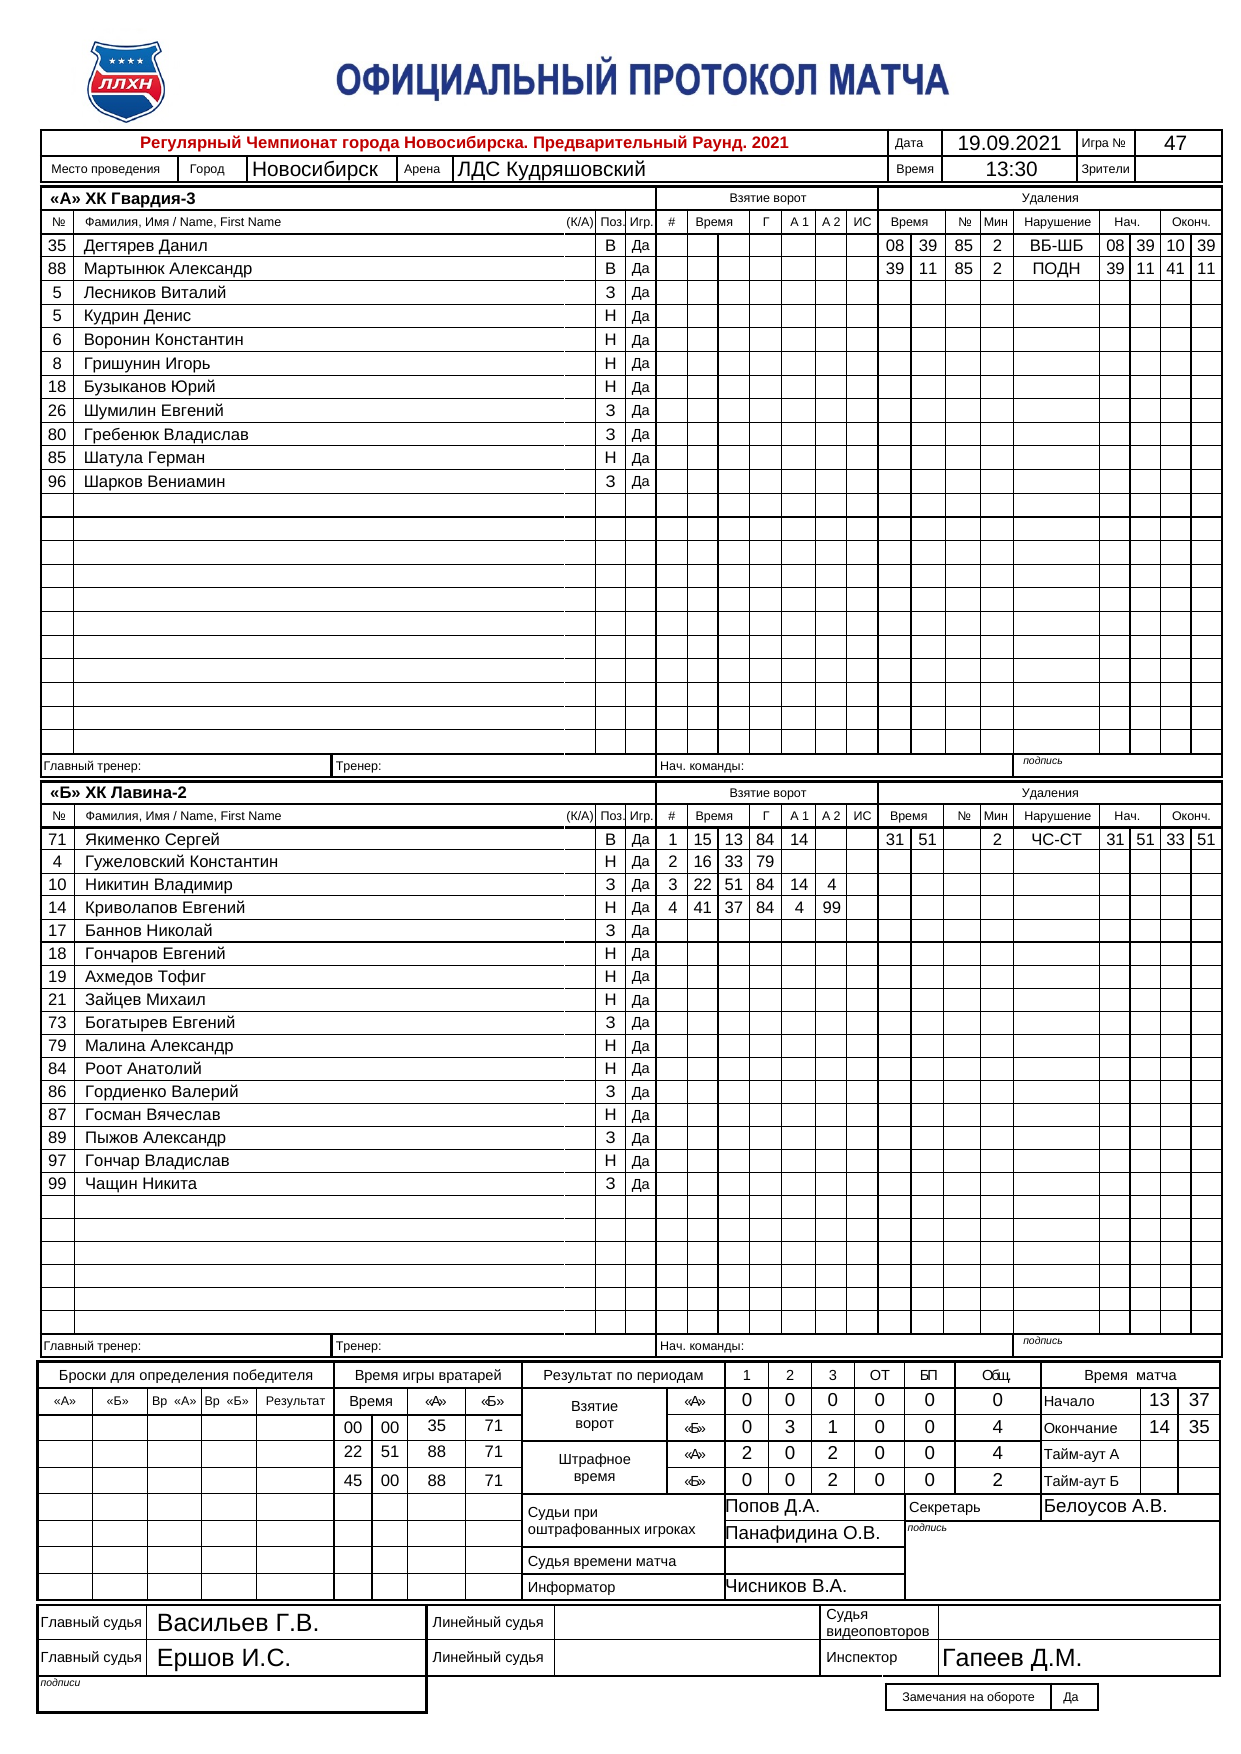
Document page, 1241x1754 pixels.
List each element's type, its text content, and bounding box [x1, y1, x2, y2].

table_cell Тайм-аут А [1042, 1441, 1140, 1467]
table_cell [42, 1219, 74, 1241]
table_cell 4 [782, 896, 815, 918]
table_cell [1192, 423, 1221, 445]
table_cell [1192, 1035, 1221, 1057]
table_cell [626, 541, 655, 564]
table_cell [1014, 636, 1099, 658]
table_cell [688, 1127, 717, 1149]
table_cell В [596, 829, 625, 849]
table_cell [981, 1035, 1013, 1057]
table_cell [946, 683, 980, 706]
table_cell [626, 588, 655, 611]
table_cell [626, 518, 655, 540]
table_cell 08 [1100, 235, 1129, 256]
table_cell [1100, 1058, 1129, 1079]
table_cell 0 [726, 1389, 768, 1413]
table_cell Да [626, 235, 655, 256]
table_cell [750, 1081, 781, 1103]
table_cell [39, 1574, 92, 1599]
table_header Время матча [1042, 1363, 1219, 1387]
table_cell [657, 470, 687, 493]
table_cell [555, 1640, 819, 1675]
table_cell [657, 423, 687, 445]
table_cell [816, 376, 846, 398]
table_cell [1192, 446, 1221, 469]
table_cell [1100, 1150, 1129, 1172]
table_cell [847, 874, 877, 895]
table_cell Судья видеоповторов [821, 1606, 938, 1639]
table_cell [782, 518, 815, 540]
table_cell [816, 1058, 846, 1079]
table_cell [42, 518, 73, 540]
table_cell [1192, 612, 1221, 634]
table_cell Да [626, 328, 655, 351]
table_cell [879, 1311, 910, 1333]
table_cell [1192, 659, 1221, 682]
table_cell [879, 494, 910, 516]
table_cell ЛДС Кудряшовский [454, 157, 887, 181]
table_cell Чисников В.А. [726, 1575, 904, 1599]
table_cell Время [335, 1389, 407, 1413]
table_cell [1131, 1081, 1160, 1103]
table_cell [1100, 470, 1129, 493]
table_cell З [596, 399, 625, 422]
table_cell Вр «А» [148, 1389, 201, 1413]
table_cell [74, 730, 564, 753]
table_cell [879, 470, 910, 493]
table_cell Линейный судья [428, 1640, 554, 1675]
table_cell (К/А) [565, 805, 595, 826]
table_cell [1192, 707, 1221, 729]
table_cell [1161, 281, 1190, 303]
table_cell [657, 612, 687, 634]
table_cell [847, 943, 877, 964]
table_cell [93, 1441, 147, 1467]
table_cell [946, 730, 980, 753]
table_cell [879, 683, 910, 706]
table_cell [74, 565, 564, 587]
table_cell [1161, 328, 1190, 351]
table_cell [816, 352, 846, 374]
table_cell [847, 446, 877, 469]
table_cell [847, 1104, 877, 1126]
table_cell А 2 [816, 805, 846, 826]
table_cell [1179, 1441, 1219, 1467]
table_cell [1161, 659, 1190, 682]
table_cell Окончание [1042, 1415, 1140, 1440]
table_cell Панафидина О.В. [726, 1521, 904, 1546]
table_cell [408, 1574, 465, 1599]
table_cell [981, 518, 1013, 540]
table_cell «А» [668, 1442, 724, 1467]
table_cell [816, 1288, 846, 1310]
table_cell [750, 612, 781, 634]
table_cell [1161, 565, 1190, 587]
table_cell [75, 1311, 564, 1333]
table_cell [981, 896, 1013, 918]
table_cell [657, 305, 687, 327]
table_cell [912, 659, 945, 682]
table_cell [626, 1265, 655, 1287]
table_cell 89 [42, 1127, 74, 1149]
table_cell [944, 850, 980, 872]
table_cell Нач. [1100, 805, 1160, 826]
table_cell [202, 1468, 256, 1493]
table_cell 0 [855, 1389, 904, 1413]
table_cell [847, 1150, 877, 1172]
table_cell [879, 636, 910, 658]
table_cell 0 [855, 1415, 904, 1440]
table_cell [466, 1521, 521, 1546]
table_cell [626, 565, 655, 587]
table_cell [565, 1058, 595, 1079]
table_cell [816, 1035, 846, 1057]
table_cell 19 [42, 966, 74, 987]
table_cell Н [596, 1058, 625, 1079]
table_cell [1014, 1012, 1099, 1033]
table_cell Время [688, 805, 749, 826]
table_cell [596, 636, 625, 658]
table_cell [596, 1242, 625, 1264]
table_cell [1161, 683, 1190, 706]
table_cell Линейный судья [428, 1606, 554, 1639]
table_cell [373, 1547, 407, 1573]
table_cell 8 [42, 352, 73, 374]
table_cell [1161, 896, 1190, 918]
table_cell [981, 1311, 1013, 1333]
table_cell 18 [42, 943, 74, 964]
table_cell [981, 1012, 1013, 1033]
table_cell Вр «Б» [202, 1389, 256, 1413]
table_cell [1131, 1265, 1160, 1287]
table_cell 84 [750, 829, 781, 849]
table_cell [657, 328, 687, 351]
table_cell [912, 989, 943, 1011]
table_cell [1100, 850, 1129, 872]
table_cell Судьи при оштрафованных игроках [523, 1495, 724, 1546]
table_cell [816, 328, 846, 351]
table_header Игра № [1078, 131, 1134, 155]
table_cell [981, 446, 1013, 469]
table_cell 10 [1161, 235, 1190, 256]
table_cell Мин [981, 211, 1013, 233]
table_cell [1192, 896, 1221, 918]
table_cell [750, 1035, 781, 1057]
table_cell Ершов И.С. [147, 1640, 425, 1675]
table_cell [688, 376, 717, 398]
table_cell [719, 1219, 749, 1241]
table_cell [1131, 896, 1160, 918]
table_cell [596, 1265, 625, 1287]
table_cell [1131, 565, 1160, 587]
table_cell [981, 874, 1013, 895]
table_cell [816, 423, 846, 445]
table_cell [816, 541, 846, 564]
table_cell [1100, 874, 1129, 895]
table_cell [1014, 989, 1099, 1011]
table_cell [912, 896, 943, 918]
table_cell [946, 494, 980, 516]
table_cell «Б» [93, 1389, 147, 1413]
table_cell [257, 1547, 333, 1573]
table_cell [912, 850, 943, 872]
table_cell [847, 1196, 877, 1218]
table_cell [879, 1035, 910, 1057]
table_cell [657, 1035, 687, 1057]
table_cell [912, 565, 945, 587]
table_cell Результат [257, 1389, 333, 1413]
table_cell [782, 541, 815, 564]
table_cell [1100, 1265, 1129, 1287]
table_cell [981, 470, 1013, 493]
table_cell [981, 1173, 1013, 1195]
table_cell [1014, 376, 1099, 398]
table_header Общ. [956, 1363, 1040, 1387]
table_cell [42, 494, 73, 516]
table_cell [565, 1196, 595, 1218]
table_cell [719, 541, 749, 564]
table_cell подпись [1014, 1335, 1221, 1356]
table_cell [944, 1242, 980, 1264]
table_cell [39, 1521, 92, 1546]
table_cell 51 [373, 1441, 407, 1467]
table_cell Главный тренер: [42, 1335, 330, 1356]
table_cell [1131, 1012, 1160, 1033]
table_cell 26 [42, 399, 73, 422]
table_cell [688, 565, 717, 587]
table_cell [688, 588, 717, 611]
table_cell [1131, 399, 1160, 422]
table_cell [1161, 446, 1190, 469]
table_cell [750, 399, 781, 422]
table_cell [626, 1288, 655, 1310]
table_cell 4 [42, 850, 74, 872]
table_cell [1136, 157, 1221, 181]
table_cell Нач. команды: [657, 1335, 1012, 1356]
table_cell [944, 966, 980, 987]
table_cell [946, 446, 980, 469]
table_cell [626, 1219, 655, 1241]
table_cell 14 [782, 829, 815, 849]
table_cell [944, 1127, 980, 1149]
table_cell [657, 1219, 687, 1241]
table_cell [816, 494, 846, 516]
table_cell [719, 281, 749, 303]
table_cell [981, 399, 1013, 422]
table_cell [42, 565, 73, 587]
table_cell [719, 423, 749, 445]
table_cell З [596, 281, 625, 303]
table_cell [565, 328, 595, 351]
table_cell [688, 1104, 717, 1126]
table_cell [657, 376, 687, 398]
table_cell Гришунин Игорь [74, 352, 564, 374]
table_cell [1100, 518, 1129, 540]
table_cell [1100, 1288, 1129, 1310]
table_cell 97 [42, 1150, 74, 1172]
table_cell [816, 235, 846, 256]
table_cell [74, 518, 564, 540]
table_cell [944, 874, 980, 895]
table_cell [1014, 1219, 1099, 1241]
table_cell [912, 541, 945, 564]
table_cell [879, 1150, 910, 1172]
table_cell 5 [42, 305, 73, 327]
table_cell «А» [408, 1389, 465, 1413]
table_cell [816, 399, 846, 422]
table_cell [93, 1547, 147, 1573]
table_header Броски для определения победителя [39, 1363, 333, 1387]
table_cell Штрафное время [523, 1442, 666, 1493]
table_cell [946, 659, 980, 682]
table_cell [782, 989, 815, 1011]
table_cell [912, 874, 943, 895]
table_cell [847, 1265, 877, 1287]
table_cell [944, 1311, 980, 1333]
table_cell Оконч. [1161, 805, 1221, 826]
table_cell [847, 1311, 877, 1333]
table_cell [782, 920, 815, 941]
table_cell [466, 1574, 521, 1599]
table_cell [750, 1288, 781, 1310]
table_cell [912, 328, 945, 351]
table_cell [782, 850, 815, 872]
table_header Регулярный Чемпионат города Новосибирска. Предварительный Раунд. 2021 [42, 131, 887, 155]
table_cell [1131, 612, 1160, 634]
table_cell 71 [466, 1468, 521, 1493]
table_cell [1161, 966, 1190, 987]
table_cell [657, 920, 687, 941]
table_cell [879, 305, 910, 327]
table_cell [912, 1311, 943, 1333]
table_cell [373, 1494, 407, 1520]
table_cell 39 [1192, 235, 1221, 256]
table_cell Начало [1042, 1389, 1140, 1413]
table_cell [782, 1104, 815, 1126]
table_cell [879, 1196, 910, 1218]
table_cell [750, 1058, 781, 1079]
table_cell [847, 920, 877, 941]
table_cell [1192, 966, 1221, 987]
table_cell 2 [812, 1442, 854, 1467]
table_cell [981, 612, 1013, 634]
table_cell [719, 565, 749, 587]
table_cell [75, 1196, 564, 1218]
table_cell [657, 1311, 687, 1333]
table_header Дата [889, 131, 941, 155]
table_cell З [596, 1012, 625, 1033]
table_cell 51 [1131, 829, 1160, 849]
table_cell Место проведения [42, 157, 177, 181]
table_cell [719, 707, 749, 729]
table_cell 86 [42, 1081, 74, 1103]
table_cell [816, 1265, 846, 1287]
table_cell [1014, 541, 1099, 564]
table_cell Дегтярев Данил [74, 235, 564, 256]
table_cell [750, 235, 781, 256]
table_cell [1014, 612, 1099, 634]
table_cell [981, 281, 1013, 303]
table_cell [257, 1521, 333, 1546]
table_cell Поз. [596, 805, 625, 826]
table_cell Да [626, 966, 655, 987]
table_cell [688, 636, 717, 658]
table_cell [1161, 920, 1190, 941]
table_cell [939, 1606, 1219, 1639]
table_cell [944, 989, 980, 1011]
table_cell [688, 730, 717, 753]
table_cell [946, 423, 980, 445]
table_cell [257, 1441, 333, 1467]
table_cell 35 [42, 235, 73, 256]
table_cell [782, 683, 815, 706]
table_cell [626, 659, 655, 682]
table_cell [1100, 1173, 1129, 1195]
table_cell [1161, 1242, 1190, 1264]
table_cell [1100, 399, 1129, 422]
table_cell [373, 1521, 407, 1546]
table_cell [1100, 989, 1129, 1011]
table_cell [42, 1242, 74, 1264]
table_cell [946, 565, 980, 587]
table_cell [1161, 588, 1190, 611]
table_cell Да [626, 1104, 655, 1126]
table_cell 85 [42, 446, 73, 469]
table_cell [981, 328, 1013, 351]
table_cell ИС [847, 211, 877, 233]
table_cell [750, 966, 781, 987]
table_cell 00 [335, 1416, 371, 1440]
table_cell [1161, 943, 1190, 964]
table_cell [750, 920, 781, 941]
table_cell [596, 588, 625, 611]
table_cell 84 [42, 1058, 74, 1079]
table_cell [816, 565, 846, 587]
table_cell [946, 328, 980, 351]
table_cell 15 [688, 829, 717, 849]
table_cell «А» [668, 1389, 724, 1413]
table_cell [847, 1081, 877, 1103]
table_cell [657, 1150, 687, 1172]
table_cell [981, 1196, 1013, 1218]
table_cell [1100, 281, 1129, 303]
table_cell Да [626, 850, 655, 872]
table_cell [782, 1058, 815, 1079]
table_cell [912, 943, 943, 964]
table_cell [148, 1416, 201, 1440]
table_cell Никитин Владимир [75, 874, 564, 895]
table_cell [750, 470, 781, 493]
table_cell [847, 1058, 877, 1079]
table_cell 51 [719, 874, 749, 895]
table_cell [428, 1677, 882, 1711]
table_cell [657, 683, 687, 706]
table_cell Кудрин Денис [74, 305, 564, 327]
table_cell [1014, 352, 1099, 374]
table_cell Время [879, 805, 943, 826]
table_cell [879, 1127, 910, 1149]
table_cell [726, 1548, 904, 1573]
table_cell 99 [42, 1173, 74, 1195]
table_cell [750, 989, 781, 1011]
table_cell [1100, 1242, 1129, 1264]
table_cell [782, 1173, 815, 1195]
table_cell [1192, 588, 1221, 611]
table_cell [39, 1441, 92, 1467]
table_cell [42, 612, 73, 634]
table_cell Время [688, 211, 749, 233]
table_cell [750, 707, 781, 729]
table_cell 0 [769, 1389, 811, 1413]
table_cell 39 [879, 257, 910, 280]
table_cell [657, 541, 687, 564]
table_cell «Б » [466, 1389, 521, 1413]
table_cell [1161, 1081, 1190, 1103]
table_cell [688, 1219, 717, 1241]
table_cell Секретарь [906, 1495, 1040, 1520]
table_cell [335, 1547, 371, 1573]
table_cell [1014, 707, 1099, 729]
table_cell [1161, 1311, 1190, 1333]
table_cell 11 [1192, 257, 1221, 280]
table_cell [1131, 1058, 1160, 1079]
table_cell [1100, 541, 1129, 564]
table_cell [1161, 1173, 1190, 1195]
table_cell [719, 328, 749, 351]
table_cell [1131, 588, 1160, 611]
table_cell [847, 541, 877, 564]
table_cell [596, 565, 625, 587]
table_header Замечания на обороте [887, 1685, 1050, 1709]
table_cell [782, 470, 815, 493]
table_cell [750, 305, 781, 327]
table_cell [565, 1150, 595, 1172]
table_cell [719, 943, 749, 964]
table_cell З [596, 1127, 625, 1149]
table_cell 0 [726, 1415, 768, 1440]
table_cell 11 [912, 257, 945, 280]
table_cell [688, 257, 717, 280]
table_cell З [596, 1081, 625, 1103]
table_cell Да [626, 1150, 655, 1172]
table_cell 00 [373, 1468, 407, 1493]
table_cell № [42, 805, 74, 826]
table_cell [981, 1242, 1013, 1264]
table_cell [657, 636, 687, 658]
table_cell [944, 1265, 980, 1287]
table_cell [596, 659, 625, 682]
table_cell [816, 850, 846, 872]
table_cell [719, 659, 749, 682]
table_cell Да [626, 352, 655, 374]
table_cell Воронин Константин [74, 328, 564, 351]
table_cell [657, 399, 687, 422]
table_cell [42, 636, 73, 658]
table_cell 87 [42, 1104, 74, 1126]
table_cell [912, 1242, 943, 1264]
table_cell [719, 518, 749, 540]
table_cell [1192, 636, 1221, 658]
table_cell [657, 707, 687, 729]
table_cell [1192, 1242, 1221, 1264]
table_cell [879, 565, 910, 587]
table_cell [981, 659, 1013, 682]
table_cell [39, 1416, 92, 1440]
table_cell [912, 966, 943, 987]
table_cell [596, 1288, 625, 1310]
table_cell [879, 874, 910, 895]
table_cell [565, 352, 595, 374]
table_cell [1192, 1127, 1221, 1149]
table_cell Шарков Вениамин [74, 470, 564, 493]
table_cell [1100, 896, 1129, 918]
table_cell [1131, 1219, 1160, 1241]
table_cell [148, 1494, 201, 1520]
table_cell [148, 1468, 201, 1493]
table_cell [626, 1196, 655, 1218]
table_cell Гужеловский Константин [75, 850, 564, 872]
table_cell [565, 588, 595, 611]
table_cell [657, 565, 687, 587]
table_cell [782, 494, 815, 516]
table_cell 39 [1131, 235, 1160, 256]
table_cell [1100, 565, 1129, 587]
table_cell [688, 541, 717, 564]
table_cell [981, 920, 1013, 941]
table_cell [944, 829, 980, 849]
table_header Удаления [879, 188, 1221, 209]
table_cell [148, 1574, 201, 1599]
table_cell [565, 707, 595, 729]
table_cell 2 [981, 257, 1013, 280]
table_cell Н [596, 376, 625, 398]
table_cell [75, 1242, 564, 1264]
table_cell [782, 730, 815, 753]
table_cell [750, 352, 781, 374]
table_cell Зайцев Михаил [75, 989, 564, 1011]
table_cell [596, 494, 625, 516]
table_cell 35 [408, 1416, 465, 1440]
table_cell [883, 1677, 1220, 1681]
table_cell Белоусов А.В. [1042, 1495, 1219, 1520]
table_cell [912, 1173, 943, 1195]
table_cell [816, 943, 846, 964]
table_cell 31 [879, 829, 910, 849]
table_cell 10 [42, 874, 74, 895]
table_cell [816, 257, 846, 280]
table_cell 79 [750, 850, 781, 872]
table_cell [782, 707, 815, 729]
table_cell [688, 399, 717, 422]
table_cell [1192, 920, 1221, 941]
table_cell Н [596, 850, 625, 872]
table_cell [565, 896, 595, 918]
table_cell [847, 376, 877, 398]
table_cell [1014, 423, 1099, 445]
table_cell 5 [42, 281, 73, 303]
table_cell 2 [981, 235, 1013, 256]
table_cell [688, 1058, 717, 1079]
table_cell [1014, 659, 1099, 682]
table_cell [1100, 423, 1129, 445]
table_cell [1131, 1035, 1160, 1057]
table_cell [912, 612, 945, 634]
table_cell [565, 989, 595, 1011]
table_cell [946, 399, 980, 422]
table_cell [1014, 565, 1099, 587]
table_cell [1131, 1196, 1160, 1218]
table_cell Госман Вячеслав [75, 1104, 564, 1126]
table_cell [657, 1265, 687, 1287]
table_cell В [596, 235, 625, 256]
table_cell [1192, 730, 1221, 753]
table_cell [657, 943, 687, 964]
table_cell [719, 352, 749, 374]
table_cell [1141, 1441, 1177, 1467]
table_cell [981, 1265, 1013, 1287]
table_cell Да [626, 399, 655, 422]
table_cell [912, 588, 945, 611]
table_cell «А» [39, 1389, 92, 1413]
table_cell [555, 1606, 819, 1639]
table_cell [719, 920, 749, 941]
table_cell Ахмедов Тофиг [75, 966, 564, 987]
table_cell [565, 281, 595, 303]
table_cell 0 [956, 1389, 1040, 1413]
table_cell [408, 1521, 465, 1546]
table_cell [944, 896, 980, 918]
table_cell [944, 943, 980, 964]
table_cell [565, 1288, 595, 1310]
table_cell [1161, 1196, 1190, 1218]
table_cell [688, 1196, 717, 1218]
table_cell 2 [726, 1442, 768, 1467]
table_cell Да [626, 305, 655, 327]
table_cell [816, 966, 846, 987]
table_cell [912, 352, 945, 374]
table_cell Васильев Г.В. [147, 1606, 425, 1639]
table_cell [847, 235, 877, 256]
table_cell [1161, 1150, 1190, 1172]
table_cell [1100, 612, 1129, 634]
table_cell Гребенюк Владислав [74, 423, 564, 445]
table_cell [657, 1127, 687, 1149]
table_cell [912, 636, 945, 658]
table_cell [782, 446, 815, 469]
table_cell [1100, 1035, 1129, 1057]
table_cell [782, 1127, 815, 1149]
table_cell Якименко Сергей [75, 829, 564, 849]
table_cell [1161, 874, 1190, 895]
table_cell Да [626, 874, 655, 895]
table_cell Баннов Николай [75, 920, 564, 941]
table_cell [719, 966, 749, 987]
table_cell 41 [688, 896, 717, 918]
table_cell [847, 565, 877, 587]
table_cell Богатырев Евгений [75, 1012, 564, 1033]
table_cell [847, 470, 877, 493]
table_cell [1192, 541, 1221, 564]
table_cell [946, 281, 980, 303]
table_cell [565, 399, 595, 422]
table_cell [657, 446, 687, 469]
table_cell [981, 494, 1013, 516]
table_cell [1131, 541, 1160, 564]
table_cell [1014, 1104, 1099, 1126]
table_cell [912, 1196, 943, 1218]
table_cell [565, 612, 595, 634]
table_cell [1161, 989, 1190, 1011]
table_cell 39 [1100, 257, 1129, 280]
table_cell [944, 920, 980, 941]
table_cell [688, 423, 717, 445]
table_cell [847, 707, 877, 729]
table_cell Взятие ворот [523, 1389, 666, 1440]
table_cell [1014, 470, 1099, 493]
table_cell [912, 1081, 943, 1103]
table_cell 0 [769, 1442, 811, 1467]
table_cell [782, 1242, 815, 1264]
table_cell [946, 588, 980, 611]
table_cell Н [596, 989, 625, 1011]
table_cell [719, 1058, 749, 1079]
table_cell [657, 257, 687, 280]
table_cell [1131, 328, 1160, 351]
table_cell [912, 1265, 943, 1287]
table_cell [565, 850, 595, 872]
table_cell [466, 1547, 521, 1573]
table_cell [93, 1574, 147, 1599]
table_cell [565, 518, 595, 540]
table_cell [1131, 1127, 1160, 1149]
table_cell [981, 376, 1013, 398]
table_cell [657, 588, 687, 611]
table_cell [750, 376, 781, 398]
table_cell [1192, 1265, 1221, 1287]
table_cell Нарушение [1014, 211, 1099, 233]
table_cell Попов Д.А. [726, 1495, 904, 1520]
table_cell Да [626, 1058, 655, 1079]
table_cell [981, 1219, 1013, 1241]
table_cell [1131, 707, 1160, 729]
table_cell [1100, 1219, 1129, 1241]
table_cell [912, 1012, 943, 1033]
table_cell [816, 1127, 846, 1149]
table_cell [1131, 305, 1160, 327]
table_cell [1014, 730, 1099, 753]
table_cell Бузыканов Юрий [74, 376, 564, 398]
table_cell [1161, 1288, 1190, 1310]
table_cell А 1 [782, 805, 815, 826]
table_cell [847, 1219, 877, 1241]
table_cell [1014, 1150, 1099, 1172]
table_cell [42, 730, 73, 753]
table_cell [750, 423, 781, 445]
table_cell [75, 1288, 564, 1310]
table_cell «Б» [668, 1468, 724, 1493]
table_cell [981, 1288, 1013, 1310]
table_cell [565, 1127, 595, 1149]
table_cell 88 [408, 1468, 465, 1493]
table_cell [626, 1311, 655, 1333]
table_cell Да [626, 1035, 655, 1057]
table_cell Мин [981, 805, 1013, 826]
table_cell [847, 896, 877, 918]
table_cell Игр. [626, 805, 655, 826]
table_cell [719, 636, 749, 658]
table_cell Г [750, 211, 781, 233]
table_cell Гапеев Д.М. [939, 1640, 1219, 1675]
table_cell [565, 376, 595, 398]
table_cell [1192, 565, 1221, 587]
table_cell [912, 1288, 943, 1310]
table_cell 99 [816, 896, 846, 918]
table_cell [816, 730, 846, 753]
table_cell Время [879, 211, 945, 233]
table_cell [782, 352, 815, 374]
table_cell [879, 281, 910, 303]
table_cell 45 [335, 1468, 371, 1493]
table_cell [750, 446, 781, 469]
table_cell [1100, 707, 1129, 729]
table_cell Да [626, 281, 655, 303]
table_cell [782, 1196, 815, 1218]
table_cell [1014, 896, 1099, 918]
table_cell Да [626, 829, 655, 849]
table_cell [981, 423, 1013, 445]
table_cell ИС [847, 805, 877, 826]
table_cell Нач. [1100, 211, 1160, 233]
table_cell [816, 1173, 846, 1195]
table_cell [847, 1035, 877, 1057]
table_cell Арена [398, 157, 452, 181]
table_header Время игры вратарей [335, 1363, 521, 1387]
table_cell [42, 1196, 74, 1218]
table_cell [816, 1242, 846, 1264]
table_cell [657, 235, 687, 256]
table_cell 33 [719, 850, 749, 872]
table_cell [879, 659, 910, 682]
table_cell [879, 920, 910, 941]
table_cell ВБ-ШБ [1014, 235, 1099, 256]
table_cell З [596, 423, 625, 445]
table_cell [1192, 1104, 1221, 1126]
table_cell [719, 1012, 749, 1033]
table_cell [750, 636, 781, 658]
table_cell 13 [719, 829, 749, 849]
table_cell [335, 1494, 371, 1520]
table_header Результат по периодам [523, 1363, 724, 1387]
table_cell З [596, 920, 625, 941]
table_cell [1014, 1081, 1099, 1103]
table_cell [1100, 1196, 1129, 1218]
table_cell [946, 707, 980, 729]
table_cell [816, 1150, 846, 1172]
table_cell [626, 683, 655, 706]
table_cell [657, 1242, 687, 1264]
table_cell [719, 1196, 749, 1218]
table_cell 11 [1131, 257, 1160, 280]
table_cell [782, 1035, 815, 1057]
table_cell 80 [42, 423, 73, 445]
table_cell [565, 423, 595, 445]
table_cell [1131, 659, 1160, 682]
table_cell [981, 636, 1013, 658]
table_cell [879, 966, 910, 987]
table_cell [688, 1012, 717, 1033]
table_cell [1014, 588, 1099, 611]
table_cell [944, 1150, 980, 1172]
table_cell [879, 541, 910, 564]
table_cell [1100, 1012, 1129, 1033]
table_cell [688, 305, 717, 327]
table_cell [750, 683, 781, 706]
table_cell [1014, 1058, 1099, 1079]
table_cell [782, 1311, 815, 1333]
table_cell 2 [956, 1468, 1040, 1493]
table_header Взятие ворот [657, 783, 877, 803]
table_cell [1099, 1682, 1220, 1711]
table_cell 4 [657, 896, 687, 918]
table_cell [1014, 305, 1099, 327]
table_cell [847, 683, 877, 706]
table_cell Шатула Герман [74, 446, 564, 469]
table_cell [719, 494, 749, 516]
table_cell [1014, 328, 1099, 351]
table_cell [879, 1058, 910, 1079]
table_cell [912, 1058, 943, 1079]
table_cell подписи [39, 1677, 425, 1711]
table_cell [750, 1242, 781, 1264]
table_header 2 [769, 1363, 811, 1387]
table_cell [1131, 943, 1160, 964]
table_cell 79 [42, 1035, 74, 1057]
table_cell [688, 494, 717, 516]
table_header БП [905, 1363, 954, 1387]
table_cell 14 [1141, 1415, 1177, 1440]
table_cell [946, 376, 980, 398]
table_cell [879, 896, 910, 918]
table_cell Главный судья [39, 1606, 146, 1639]
table_cell [42, 683, 73, 706]
table_cell [946, 470, 980, 493]
table_cell # [657, 211, 687, 233]
table_cell [596, 1219, 625, 1241]
table_cell [1014, 943, 1099, 964]
table_cell № [946, 211, 980, 233]
table_cell [944, 1012, 980, 1033]
table_cell [688, 1242, 717, 1264]
table_cell 18 [42, 376, 73, 398]
table_cell [688, 612, 717, 634]
table_cell [782, 1012, 815, 1033]
table_cell [1014, 920, 1099, 941]
table_cell 0 [726, 1468, 768, 1493]
table_cell [42, 659, 73, 682]
table_cell Оконч. [1161, 211, 1221, 233]
table_cell [565, 1035, 595, 1057]
table_cell [657, 352, 687, 374]
table_cell [1100, 920, 1129, 941]
table_cell ЧС-СТ [1014, 829, 1099, 849]
table_cell [1131, 423, 1160, 445]
table_cell [719, 588, 749, 611]
table_header 3 [812, 1363, 854, 1387]
table_cell [816, 518, 846, 540]
table_cell [74, 707, 564, 729]
table_cell [688, 1288, 717, 1310]
table_cell [847, 1012, 877, 1033]
table_cell [1192, 328, 1221, 351]
table_cell [657, 1058, 687, 1079]
table_cell [626, 612, 655, 634]
table_cell [1161, 1127, 1190, 1149]
table_cell [1161, 352, 1190, 374]
table_cell Главный судья [39, 1640, 146, 1675]
table_cell [1014, 518, 1099, 540]
table_cell [408, 1494, 465, 1520]
table_cell [373, 1574, 407, 1599]
table_cell [1014, 1288, 1099, 1310]
table_cell 33 [1161, 829, 1190, 849]
table_cell [74, 494, 564, 516]
table_cell [782, 636, 815, 658]
table_cell [782, 235, 815, 256]
table_cell [1100, 683, 1129, 706]
table_header Удаления [879, 783, 1221, 803]
table_cell [1131, 1150, 1160, 1172]
table_cell [565, 541, 595, 564]
table_cell [565, 305, 595, 327]
table_cell [202, 1574, 256, 1599]
table_cell [981, 541, 1013, 564]
table_cell [912, 376, 945, 398]
table_cell Время [889, 157, 941, 181]
table_cell [1131, 636, 1160, 658]
table_cell [1161, 541, 1190, 564]
table_cell [981, 730, 1013, 753]
table_cell [782, 257, 815, 280]
table_cell [847, 612, 877, 634]
table_cell 84 [750, 874, 781, 895]
table_cell 0 [905, 1415, 954, 1440]
table_cell [565, 565, 595, 587]
table_cell [912, 470, 945, 493]
table_cell Н [596, 966, 625, 987]
table_cell Да [626, 470, 655, 493]
table_cell [1014, 1196, 1099, 1218]
table_cell [565, 1104, 595, 1126]
table_cell [981, 1127, 1013, 1149]
table_cell 0 [905, 1468, 954, 1493]
table_cell [148, 1547, 201, 1573]
table_cell [257, 1574, 333, 1599]
table_cell [657, 966, 687, 987]
table_cell Да [626, 376, 655, 398]
table_cell [626, 1242, 655, 1264]
table_cell [946, 636, 980, 658]
table_cell [1014, 281, 1099, 303]
table_cell [847, 730, 877, 753]
table_cell «Б» [668, 1415, 724, 1440]
table_cell [626, 494, 655, 516]
table_cell [816, 281, 846, 303]
table_cell [847, 399, 877, 422]
table_cell [719, 1035, 749, 1057]
table_cell 22 [688, 874, 717, 895]
table_cell [202, 1494, 256, 1520]
table_cell [1161, 730, 1190, 753]
table_cell Да [626, 1081, 655, 1103]
table_cell [719, 612, 749, 634]
table_cell [688, 1150, 717, 1172]
table_cell [750, 281, 781, 303]
table_cell [912, 707, 945, 729]
table_cell 96 [42, 470, 73, 493]
table_cell [565, 1012, 595, 1033]
table_cell 21 [42, 989, 74, 1011]
table_cell [1100, 494, 1129, 516]
table_cell [847, 989, 877, 1011]
table_cell Да [626, 920, 655, 941]
table_cell 0 [855, 1442, 904, 1467]
table_cell [944, 1219, 980, 1241]
table_cell [879, 1288, 910, 1310]
table_cell [1192, 850, 1221, 872]
table_cell 3 [657, 874, 687, 895]
table_cell [657, 730, 687, 753]
table_cell [1014, 966, 1099, 987]
table_cell Гончар Владислав [75, 1150, 564, 1172]
table_cell [782, 565, 815, 587]
table_cell 71 [466, 1441, 521, 1467]
table_cell [847, 588, 877, 611]
table_cell Фамилия, Имя / Name, First Name [74, 211, 565, 233]
table_cell [1100, 659, 1129, 682]
table_cell [42, 1265, 74, 1287]
table_cell [1131, 1288, 1160, 1310]
table_cell [782, 943, 815, 964]
table_cell [657, 1081, 687, 1103]
table_cell [719, 1265, 749, 1287]
table_cell [782, 659, 815, 682]
table_cell [750, 1127, 781, 1149]
table_cell Да [626, 257, 655, 280]
table_cell [879, 328, 910, 351]
table_cell [847, 257, 877, 280]
table_cell [782, 1219, 815, 1241]
table_cell [1131, 1242, 1160, 1264]
table_cell [1192, 1058, 1221, 1079]
table_cell [1014, 683, 1099, 706]
table_cell Фамилия, Имя / Name, First Name [75, 805, 565, 826]
table_cell [657, 1104, 687, 1126]
table_cell [1100, 1104, 1129, 1126]
table_cell 14 [42, 896, 74, 918]
table_cell [1161, 1265, 1190, 1287]
table_cell 14 [782, 874, 815, 895]
table_cell [688, 518, 717, 540]
table_cell 35 [1179, 1415, 1219, 1440]
table_cell 0 [812, 1389, 854, 1413]
table_cell [816, 659, 846, 682]
table_cell [74, 588, 564, 611]
table_cell [816, 989, 846, 1011]
table_cell [39, 1547, 92, 1573]
table_cell [719, 257, 749, 280]
table_cell [816, 1196, 846, 1218]
table_cell [879, 518, 910, 540]
table_cell [782, 588, 815, 611]
table_cell [719, 1288, 749, 1310]
table_cell [75, 1265, 564, 1287]
table_cell подпись [1014, 755, 1221, 776]
table_cell 37 [719, 896, 749, 918]
table_cell [847, 1127, 877, 1149]
table_cell 39 [912, 235, 945, 256]
table_cell [750, 494, 781, 516]
table_cell Шумилин Евгений [74, 399, 564, 422]
table_cell Н [596, 305, 625, 327]
table_cell [1192, 281, 1221, 303]
table_cell [879, 352, 910, 374]
table_cell 51 [1192, 829, 1221, 849]
table_cell [565, 1265, 595, 1287]
table_cell [719, 446, 749, 469]
table_cell [782, 1288, 815, 1310]
table_cell [657, 989, 687, 1011]
table_cell [1014, 1127, 1099, 1149]
table_cell [981, 1058, 1013, 1079]
table_cell [1131, 1311, 1160, 1333]
table_cell 84 [750, 896, 781, 918]
table_cell [879, 612, 910, 634]
table_cell Тренер: [333, 1335, 655, 1356]
table_cell [816, 1104, 846, 1126]
table_cell 85 [946, 257, 980, 280]
picture [5, 28, 1179, 129]
table_cell [565, 874, 595, 895]
table_cell [879, 1242, 910, 1264]
table_cell (К/А) [565, 211, 595, 233]
table_cell 2 [981, 829, 1013, 849]
table_cell [912, 1104, 943, 1126]
table_cell [1161, 1219, 1190, 1241]
table_cell [879, 1265, 910, 1287]
table_cell [93, 1468, 147, 1493]
table_cell 37 [1179, 1389, 1219, 1413]
table_cell [944, 1058, 980, 1079]
table_cell Н [596, 1104, 625, 1126]
table_cell [981, 1081, 1013, 1103]
table_cell [816, 707, 846, 729]
table_cell [1100, 588, 1129, 611]
table_cell Н [596, 896, 625, 918]
table_cell [565, 446, 595, 469]
table_cell [879, 1081, 910, 1103]
table_cell [42, 1311, 74, 1333]
table_cell [657, 659, 687, 682]
table_cell Н [596, 352, 625, 374]
table_cell Малина Александр [75, 1035, 564, 1057]
table_cell [1192, 399, 1221, 422]
table_cell [688, 683, 717, 706]
table_cell [1179, 1468, 1219, 1493]
table_cell [688, 659, 717, 682]
table_cell [719, 1242, 749, 1264]
table_cell [257, 1468, 333, 1493]
table_cell [1014, 494, 1099, 516]
table_header «А» ХК Гвардия-3 [42, 188, 655, 209]
table_cell [782, 612, 815, 634]
table_cell 1 [657, 829, 687, 849]
table_cell [1100, 446, 1129, 469]
table_cell [596, 683, 625, 706]
table_cell [944, 1104, 980, 1126]
table_cell [565, 920, 595, 941]
table_cell [912, 1150, 943, 1172]
table_cell [335, 1574, 371, 1599]
table_cell [912, 305, 945, 327]
table_cell [782, 1081, 815, 1103]
table_cell [1131, 966, 1160, 987]
table_cell [879, 707, 910, 729]
table_cell [946, 305, 980, 327]
table_cell В [596, 257, 625, 280]
table_cell [750, 1219, 781, 1241]
table_cell [847, 1173, 877, 1195]
table_cell [816, 683, 846, 706]
table_cell [1100, 730, 1129, 753]
table_cell [981, 1150, 1013, 1172]
table_cell Тренер: [333, 755, 655, 776]
table_cell [565, 1173, 595, 1195]
table_cell # [657, 805, 687, 826]
table_cell [1161, 470, 1190, 493]
table_cell [1100, 636, 1129, 658]
table_cell [657, 281, 687, 303]
table_cell [42, 588, 73, 611]
table_cell [847, 829, 877, 849]
table_cell [719, 376, 749, 398]
table_cell [1131, 850, 1160, 872]
table_cell 16 [688, 850, 717, 872]
table_cell 51 [912, 829, 943, 849]
table_cell [944, 1196, 980, 1218]
table_cell [719, 235, 749, 256]
table_cell [657, 518, 687, 540]
table_cell 0 [855, 1468, 904, 1493]
table_cell [847, 352, 877, 374]
table_cell [1192, 1196, 1221, 1218]
table_cell [719, 470, 749, 493]
table_cell Судья времени матча [523, 1548, 724, 1573]
table_cell [912, 1127, 943, 1149]
table_cell 22 [335, 1441, 371, 1467]
table_cell [816, 305, 846, 327]
table_cell [944, 1288, 980, 1310]
table_cell [657, 1196, 687, 1218]
table_cell [782, 328, 815, 351]
table_cell [816, 1219, 846, 1241]
table_cell [1100, 328, 1129, 351]
table_cell Нач. команды: [657, 755, 1012, 776]
table_cell [981, 850, 1013, 872]
table_cell [944, 1081, 980, 1103]
table_cell [750, 328, 781, 351]
table_cell Поз. [596, 211, 625, 233]
table_cell [1192, 1081, 1221, 1103]
table_cell 4 [956, 1442, 1040, 1467]
table_cell [688, 707, 717, 729]
table_cell [1014, 1173, 1099, 1195]
table_cell [1161, 423, 1190, 445]
table_cell [1161, 707, 1190, 729]
table_cell [816, 446, 846, 469]
table_cell [847, 423, 877, 445]
table_cell [847, 1242, 877, 1264]
table_cell Да [626, 1173, 655, 1195]
table_cell [596, 541, 625, 564]
table_header 19.09.2021 [943, 131, 1076, 155]
table_cell [750, 565, 781, 587]
table_cell [719, 989, 749, 1011]
table_cell [847, 328, 877, 351]
table_cell [1161, 612, 1190, 634]
table_cell 41 [1161, 257, 1190, 280]
table_cell [946, 612, 980, 634]
table_cell [816, 1081, 846, 1103]
table_cell [847, 966, 877, 987]
table_cell [1161, 494, 1190, 516]
table_cell [847, 1288, 877, 1310]
table_header «Б» ХК Лавина-2 [42, 783, 655, 803]
table_cell Мартынюк Александр [74, 257, 564, 280]
table_cell [719, 683, 749, 706]
table_cell [148, 1441, 201, 1467]
table_cell [74, 612, 564, 634]
table_header Взятие ворот [657, 188, 877, 209]
table_cell [565, 1311, 595, 1333]
table_cell [816, 612, 846, 634]
table_cell [750, 518, 781, 540]
table_cell 13:30 [943, 157, 1076, 181]
table_cell [1192, 874, 1221, 895]
table_cell [719, 305, 749, 327]
table_cell [912, 399, 945, 422]
table_cell [1014, 446, 1099, 469]
table_cell [1014, 1311, 1099, 1333]
table_cell Да [626, 896, 655, 918]
table_cell [750, 541, 781, 564]
table_cell [565, 966, 595, 987]
table_cell [816, 588, 846, 611]
table_cell [1014, 850, 1099, 872]
table_cell [1131, 683, 1160, 706]
table_cell [879, 446, 910, 469]
table_cell [946, 541, 980, 564]
table_cell [688, 328, 717, 351]
table_cell [1161, 1058, 1190, 1079]
table_cell [981, 943, 1013, 964]
table_cell [1100, 1311, 1129, 1333]
table_cell [1192, 1012, 1221, 1033]
table_cell [1161, 1012, 1190, 1033]
table_cell [816, 920, 846, 941]
table_cell [1131, 989, 1160, 1011]
table_cell [1100, 1081, 1129, 1103]
table_cell [565, 470, 595, 493]
table_cell Н [596, 1035, 625, 1057]
table_cell 0 [905, 1389, 954, 1413]
table_cell 3 [769, 1415, 811, 1440]
table_cell [719, 1081, 749, 1103]
table_cell [719, 399, 749, 422]
table_cell Н [596, 943, 625, 964]
table_cell 71 [42, 829, 74, 849]
table_cell [750, 257, 781, 280]
table_cell Н [596, 446, 625, 469]
table_cell 0 [769, 1468, 811, 1493]
table_cell 85 [946, 235, 980, 256]
table_cell [1192, 1150, 1221, 1172]
table_cell [750, 943, 781, 964]
table_cell [42, 541, 73, 564]
table_cell [944, 1173, 980, 1195]
table_cell [981, 707, 1013, 729]
table_cell [1131, 470, 1160, 493]
table_cell [847, 305, 877, 327]
table_cell [1100, 943, 1129, 964]
table_cell [912, 518, 945, 540]
table_cell [847, 850, 877, 872]
table_cell [39, 1494, 92, 1520]
table_cell [750, 1104, 781, 1126]
table_cell [750, 1150, 781, 1172]
table_cell [202, 1547, 256, 1573]
table_cell [688, 235, 717, 256]
table_cell [981, 352, 1013, 374]
table_cell [1141, 1468, 1177, 1493]
table_cell [847, 281, 877, 303]
table_cell [1192, 352, 1221, 374]
table_cell [750, 1265, 781, 1287]
table_cell Да [626, 943, 655, 964]
table_cell Н [596, 1150, 625, 1172]
table_cell 88 [42, 257, 73, 280]
table_cell [42, 1288, 74, 1310]
table_cell [408, 1547, 465, 1573]
table_cell [1192, 1288, 1221, 1310]
table_cell [688, 1265, 717, 1287]
table_cell Главный тренер: [42, 755, 330, 776]
table_cell Инспектор [821, 1640, 938, 1675]
table_cell [1192, 470, 1221, 493]
table_cell А 2 [816, 211, 846, 233]
table_cell [1192, 989, 1221, 1011]
table_cell [565, 829, 595, 849]
table_cell [93, 1416, 147, 1440]
table_cell Лесников Виталий [74, 281, 564, 303]
table_cell 2 [657, 850, 687, 872]
table_cell [596, 707, 625, 729]
table_cell подпись [906, 1522, 1219, 1599]
table_cell [912, 730, 945, 753]
table_cell [565, 683, 595, 706]
table_cell [981, 305, 1013, 327]
table_cell [1192, 1173, 1221, 1195]
table_cell [1192, 943, 1221, 964]
table_cell А 1 [782, 211, 815, 233]
table_cell 2 [812, 1468, 854, 1493]
table_cell [565, 1219, 595, 1241]
table_cell 31 [1100, 829, 1129, 849]
table_cell [1161, 1104, 1190, 1126]
table_cell [782, 305, 815, 327]
table_cell [879, 1219, 910, 1241]
table_cell [657, 1012, 687, 1033]
table_cell Зрители [1078, 157, 1134, 181]
table_cell [1131, 446, 1160, 469]
table_cell [74, 636, 564, 658]
table_cell [944, 1035, 980, 1057]
table_cell [1131, 352, 1160, 374]
table_cell ПОДН [1014, 257, 1099, 280]
table_cell [74, 683, 564, 706]
table_cell Город [179, 157, 246, 181]
table_cell [879, 399, 910, 422]
table_cell [1100, 352, 1129, 374]
table_cell [565, 257, 595, 280]
table_cell [750, 659, 781, 682]
table_cell Гордиенко Валерий [75, 1081, 564, 1103]
table_cell [688, 1173, 717, 1195]
table_cell [626, 636, 655, 658]
table_cell [782, 399, 815, 422]
table_cell 4 [816, 874, 846, 895]
table_cell [912, 1219, 943, 1241]
table_cell [688, 446, 717, 469]
table_cell [1131, 1173, 1160, 1195]
table_cell [750, 1196, 781, 1218]
table_cell [816, 829, 846, 849]
table_cell [148, 1521, 201, 1546]
table_cell [688, 943, 717, 964]
table_cell [1014, 1265, 1099, 1287]
table_cell 0 [905, 1442, 954, 1467]
table_cell 17 [42, 920, 74, 941]
table_cell [1100, 1127, 1129, 1149]
table_cell [847, 518, 877, 540]
table_cell Да [626, 1012, 655, 1033]
table_cell Да [626, 989, 655, 1011]
table_cell [202, 1416, 256, 1440]
table_cell [782, 376, 815, 398]
table_cell [719, 1127, 749, 1149]
table_cell [1192, 683, 1221, 706]
table_cell [626, 730, 655, 753]
table_cell [1192, 1311, 1221, 1333]
table_cell [879, 423, 910, 445]
table_cell [1161, 399, 1190, 422]
table_cell Да [626, 446, 655, 469]
table_cell [816, 470, 846, 493]
table_cell [1192, 305, 1221, 327]
table_header 47 [1136, 131, 1221, 155]
table_cell Да [626, 423, 655, 445]
table_cell [719, 730, 749, 753]
table_cell [1014, 1035, 1099, 1057]
table_cell [946, 352, 980, 374]
table_cell [981, 989, 1013, 1011]
table_cell [1014, 399, 1099, 422]
table_cell 08 [879, 235, 910, 256]
table_cell Гончаров Евгений [75, 943, 564, 964]
table_cell [1100, 966, 1129, 987]
table_cell [750, 730, 781, 753]
table_cell [565, 494, 595, 516]
table_cell 88 [408, 1441, 465, 1467]
table_cell 71 [466, 1416, 521, 1440]
table_cell [688, 966, 717, 987]
table_cell [912, 446, 945, 469]
table_cell [93, 1494, 147, 1520]
table_cell [981, 565, 1013, 587]
table_cell [879, 850, 910, 872]
table_cell [688, 352, 717, 374]
table_cell [1131, 281, 1160, 303]
table_cell [750, 1173, 781, 1195]
table_cell [847, 659, 877, 682]
table_cell [1131, 874, 1160, 895]
table_cell Чащин Никита [75, 1173, 564, 1195]
table_cell [626, 707, 655, 729]
table_cell [657, 494, 687, 516]
table_cell [879, 730, 910, 753]
table_cell [688, 1035, 717, 1057]
table_cell [657, 1173, 687, 1195]
table_cell [74, 659, 564, 682]
table_cell [42, 707, 73, 729]
table_cell [816, 1311, 846, 1333]
table_cell [1131, 376, 1160, 398]
table_cell [879, 588, 910, 611]
table_cell [1161, 1035, 1190, 1057]
table_cell [596, 730, 625, 753]
table_cell [1131, 920, 1160, 941]
table_cell З [596, 1173, 625, 1195]
table_cell [816, 636, 846, 658]
table_cell 13 [1141, 1389, 1177, 1413]
table_cell [1014, 874, 1099, 895]
table_cell [879, 1012, 910, 1033]
table_cell [1161, 850, 1190, 872]
table_cell [1131, 1104, 1160, 1126]
table_cell [565, 235, 595, 256]
table_cell [257, 1416, 333, 1440]
table_cell [565, 1242, 595, 1264]
table_cell [1131, 494, 1160, 516]
table_cell 6 [42, 328, 73, 351]
table_cell [1192, 494, 1221, 516]
table_cell [565, 659, 595, 682]
table_cell [202, 1441, 256, 1467]
table_cell [750, 588, 781, 611]
table_cell [1192, 1219, 1221, 1241]
table_cell [847, 636, 877, 658]
table_cell [981, 683, 1013, 706]
table_cell [335, 1521, 371, 1546]
table_cell [782, 1150, 815, 1172]
table_cell [912, 494, 945, 516]
table_cell [93, 1521, 147, 1546]
table_cell [688, 470, 717, 493]
table_cell № [944, 805, 980, 826]
table_cell [981, 966, 1013, 987]
table_cell [879, 943, 910, 964]
table_cell [1100, 376, 1129, 398]
table_cell [74, 541, 564, 564]
table_cell 1 [812, 1415, 854, 1440]
table_cell [596, 518, 625, 540]
table_cell [596, 612, 625, 634]
table_cell Г [750, 805, 781, 826]
table_cell [565, 636, 595, 658]
table_cell 73 [42, 1012, 74, 1033]
table_cell [1161, 636, 1190, 658]
table_cell № [42, 211, 73, 233]
table_cell Новосибирск [248, 157, 396, 181]
table_cell Н [596, 328, 625, 351]
table_cell [782, 1265, 815, 1287]
table_cell [257, 1494, 333, 1520]
table_cell [565, 943, 595, 964]
table_cell [946, 518, 980, 540]
table_cell [912, 1035, 943, 1057]
table_cell Криволапов Евгений [75, 896, 564, 918]
table_cell Роот Анатолий [75, 1058, 564, 1079]
table_cell [719, 1104, 749, 1126]
table_cell [1100, 305, 1129, 327]
table_cell [782, 281, 815, 303]
table_cell [1192, 376, 1221, 398]
table_cell [912, 281, 945, 303]
table_cell [981, 1104, 1013, 1126]
table_cell Пыжов Александр [75, 1127, 564, 1149]
table_cell [39, 1468, 92, 1493]
table_cell Информатор [523, 1575, 724, 1599]
table_cell Игр. [626, 211, 655, 233]
table_cell З [596, 470, 625, 493]
table_cell З [596, 874, 625, 895]
table_cell [657, 1288, 687, 1310]
table_cell Тайм-аут Б [1042, 1468, 1140, 1493]
table_cell [879, 376, 910, 398]
table_cell [816, 1012, 846, 1033]
table_header Да [1052, 1685, 1097, 1709]
table_cell [1131, 730, 1160, 753]
table_cell 00 [373, 1416, 407, 1440]
table_cell [688, 989, 717, 1011]
table_cell [596, 1311, 625, 1333]
table_cell [981, 588, 1013, 611]
table_cell [750, 1012, 781, 1033]
table_cell [879, 1104, 910, 1126]
table_cell [1131, 518, 1160, 540]
table_cell [912, 423, 945, 445]
table_cell [1161, 376, 1190, 398]
table_cell [879, 1173, 910, 1195]
table_cell [782, 966, 815, 987]
table_cell [688, 1081, 717, 1103]
table_cell [75, 1219, 564, 1241]
table_cell [912, 683, 945, 706]
table_header 1 [726, 1363, 768, 1387]
table_cell [565, 730, 595, 753]
table_cell [719, 1311, 749, 1333]
table_cell [466, 1494, 521, 1520]
table_cell [1161, 518, 1190, 540]
table_cell [719, 1150, 749, 1172]
table_cell Нарушение [1014, 805, 1099, 826]
table_cell [912, 920, 943, 941]
table_cell [719, 1173, 749, 1195]
table_cell [879, 989, 910, 1011]
table_cell [1161, 305, 1190, 327]
table_cell 4 [956, 1415, 1040, 1440]
table_cell [565, 1081, 595, 1103]
table_cell [1192, 518, 1221, 540]
table_cell [847, 494, 877, 516]
table_cell [750, 1311, 781, 1333]
table_cell [782, 423, 815, 445]
table_cell [596, 1196, 625, 1218]
table_cell [1014, 1242, 1099, 1264]
table_cell [688, 281, 717, 303]
table_cell Да [626, 1127, 655, 1149]
table_cell [688, 920, 717, 941]
table_cell [202, 1521, 256, 1546]
table_header ОТ [855, 1363, 904, 1387]
table_cell [688, 1311, 717, 1333]
